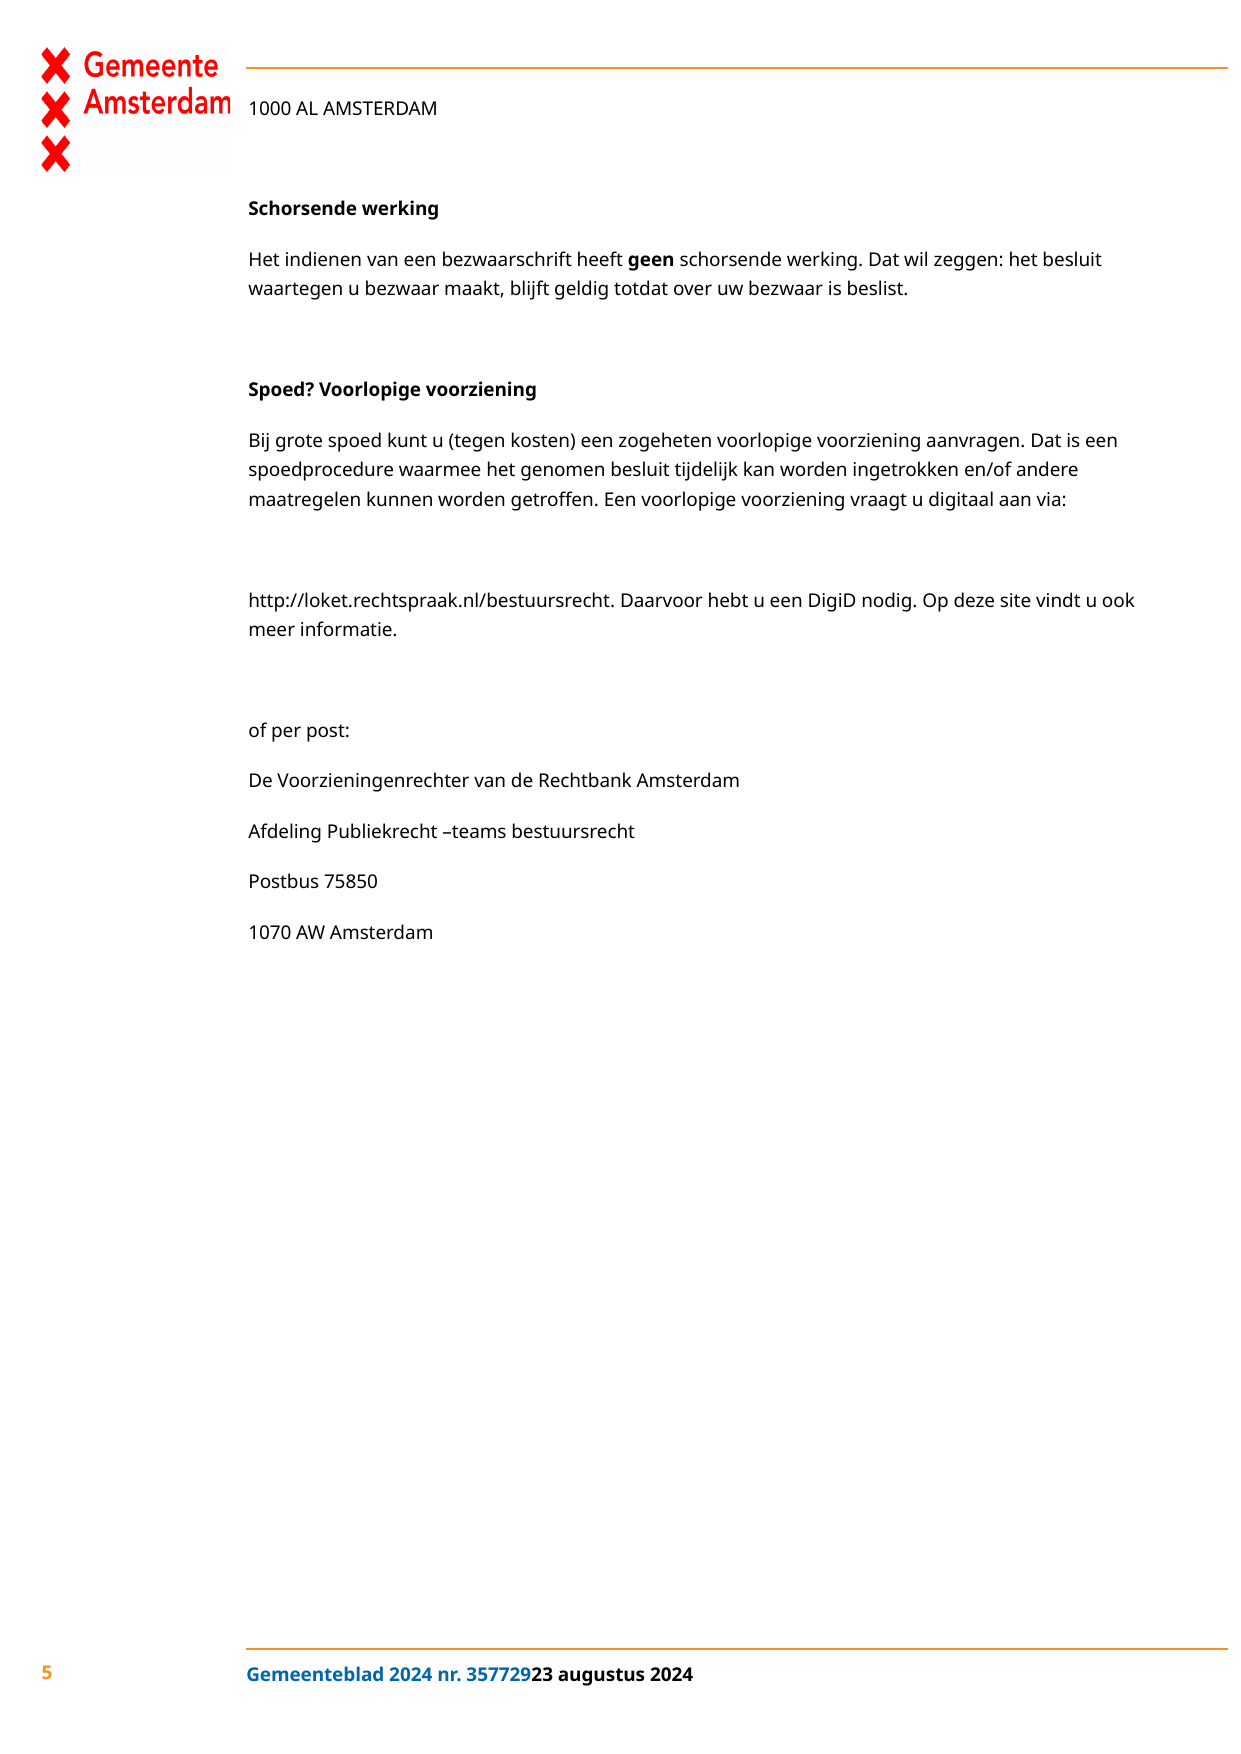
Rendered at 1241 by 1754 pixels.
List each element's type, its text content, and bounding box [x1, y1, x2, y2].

picture [41, 47, 231, 172]
text Spoed? Voorlopige voorziening [248, 376, 1152, 402]
text Postbus 75850 [248, 868, 1152, 894]
text 1000 AL AMSTERDAM [248, 95, 1152, 121]
text http://loket.rechtspraak.nl/bestuursrecht. Daarvoor hebt u een DigiD nodig. Op deze site vindt u ook meer informatie. [248, 587, 1152, 642]
text Het indienen van een bezwaarschrift heeft geen schorsende werking. Dat wil zeggen: het besluit waartegen u bezwaar maakt, blijft geldig totdat over uw bezwaar is beslist. [248, 246, 1152, 301]
text 1070 AW Amsterdam [248, 919, 1152, 945]
text De Voorzieningenrechter van de Rechtbank Amsterdam [248, 768, 1152, 793]
text Schorsende werking [248, 196, 1152, 221]
text of per post: [248, 717, 1152, 743]
text Bij grote spoed kunt u (tegen kosten) een zogeheten voorlopige voorziening aanvragen. Dat is een spoedprocedure waarmee het genomen besluit tijdelijk kan worden ingetrokken en/of andere maatregelen kunnen worden getroffen. Een voorlopige voorziening vraagt u digitaal aan via: [248, 427, 1152, 512]
text Afdeling Publiekrecht –teams bestuursrecht [248, 818, 1152, 844]
